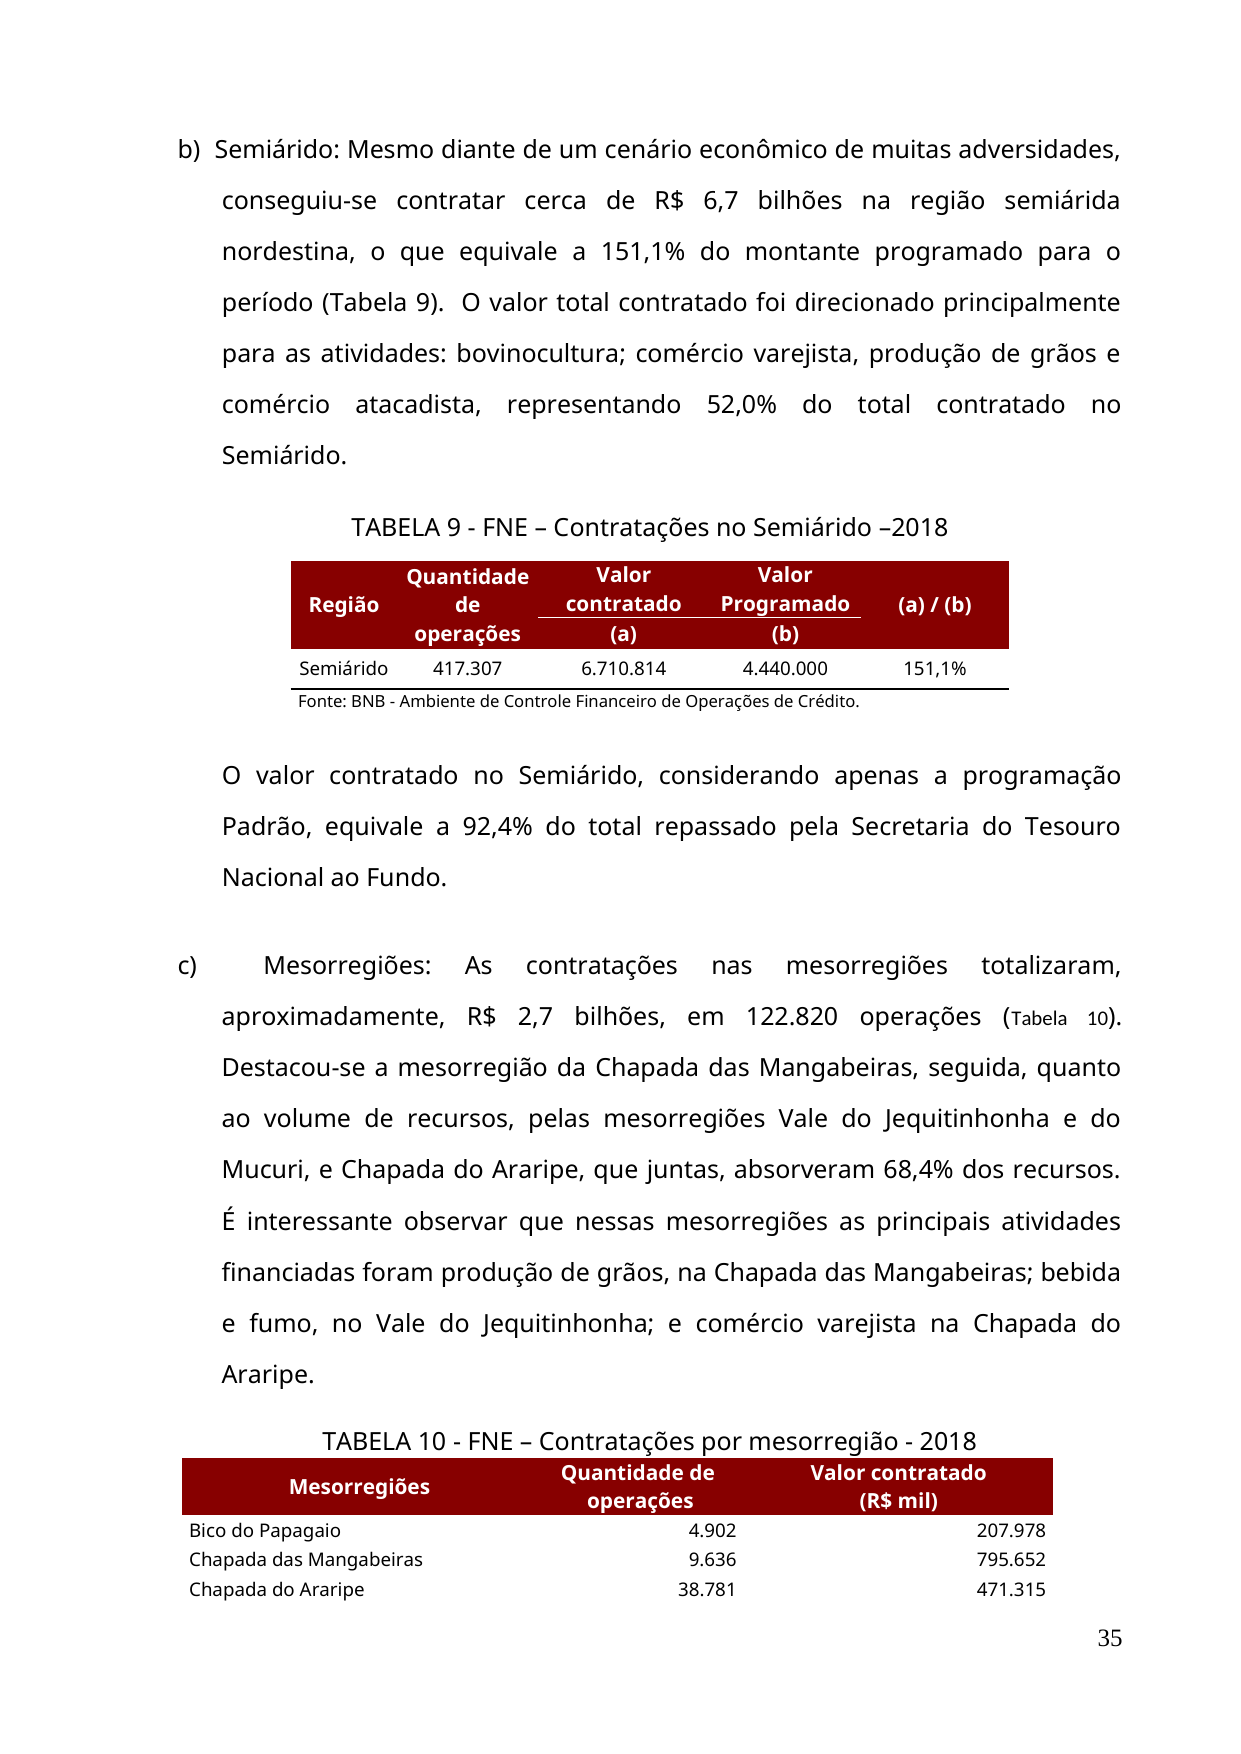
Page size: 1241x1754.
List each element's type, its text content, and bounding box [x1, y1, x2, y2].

table_header Região [291, 561, 397, 649]
table_cell Chapada das Mangabeiras [182, 1545, 537, 1574]
table_header Valor contratado (R$ mil) [744, 1458, 1053, 1515]
table_cell Chapada do Araripe [182, 1574, 537, 1604]
text O valor contratado no Semiárido, considerando apenas a programação Padrão, equivale a 92,4% do total repassado pela Secretaria do Tesouro Nacional ao Fundo. [222, 757, 1122, 893]
table_cell 4.440.000 [709, 649, 861, 688]
table_cell Bico do Papagaio [182, 1515, 537, 1544]
table_cell 471.315 [744, 1574, 1053, 1604]
table_cell (b) [709, 618, 861, 649]
table_cell 9.636 [537, 1545, 744, 1574]
table_cell [1053, 1515, 1118, 1544]
table_header (a) / (b) [861, 561, 1009, 649]
text c) Mesorregiões: As contratações nas mesorregiões totalizaram, aproximadamente, R$ 2,7 bilhões, em 122.820 operações (Tabela 10). Destacou-se a mesorregião da Chapada das Mangabeiras, seguida, quanto ao volume de recursos, pelas mesorregiões Vale do Jequitinhonha e do Mucuri, e Chapada do Araripe, que juntas, absorveram 68,4% dos recursos. É interessante observar que nessas mesorregiões as principais atividades financiadas foram produção de grãos, na Chapada das Mangabeiras; bebida e fumo, no Vale do Jequitinhonha; e comércio varejista na Chapada do Araripe. [177, 948, 1122, 1390]
table_header Valor Programado [709, 561, 861, 617]
table_cell 795.652 [744, 1545, 1053, 1574]
table_cell (a) [538, 618, 709, 649]
text Tabela 9 - FNE – Contratações no Semiárido –2018 [177, 509, 1122, 543]
table_header Quantidade de operações [397, 561, 538, 649]
table_cell 6.710.814 [538, 649, 709, 688]
table_cell Fonte: BNB - Ambiente de Controle Financeiro de Operações de Crédito. [291, 690, 1009, 736]
table_header Mesorregiões [182, 1458, 537, 1515]
table_cell 207.978 [744, 1515, 1053, 1544]
table_cell 4.902 [537, 1515, 744, 1544]
text b) Semiárido: Mesmo diante de um cenário econômico de muitas adversidades, conseguiu-se contratar cerca de R$ 6,7 bilhões na região semiárida nordestina, o que equivale a 151,1% do montante programado para o período (Tabela 9). O valor total contratado foi direcionado principalmente para as atividades: bovinocultura; comércio varejista, produção de grãos e comércio atacadista, representando 52,0% do total contratado no Semiárido. [177, 131, 1122, 472]
table_cell [1053, 1574, 1118, 1604]
text Tabela 10 - FNE – Contratações por mesorregião - 2018 [177, 1424, 1122, 1458]
table_cell 38.781 [537, 1574, 744, 1604]
table_cell 417.307 [397, 649, 538, 688]
table_cell Semiárido [291, 649, 397, 688]
table_cell [1053, 1545, 1118, 1574]
table_cell 151,1% [861, 649, 1009, 688]
table_header [1053, 1458, 1118, 1515]
table_header Quantidade de operações [537, 1458, 744, 1515]
table_header Valor contratado [538, 561, 709, 617]
